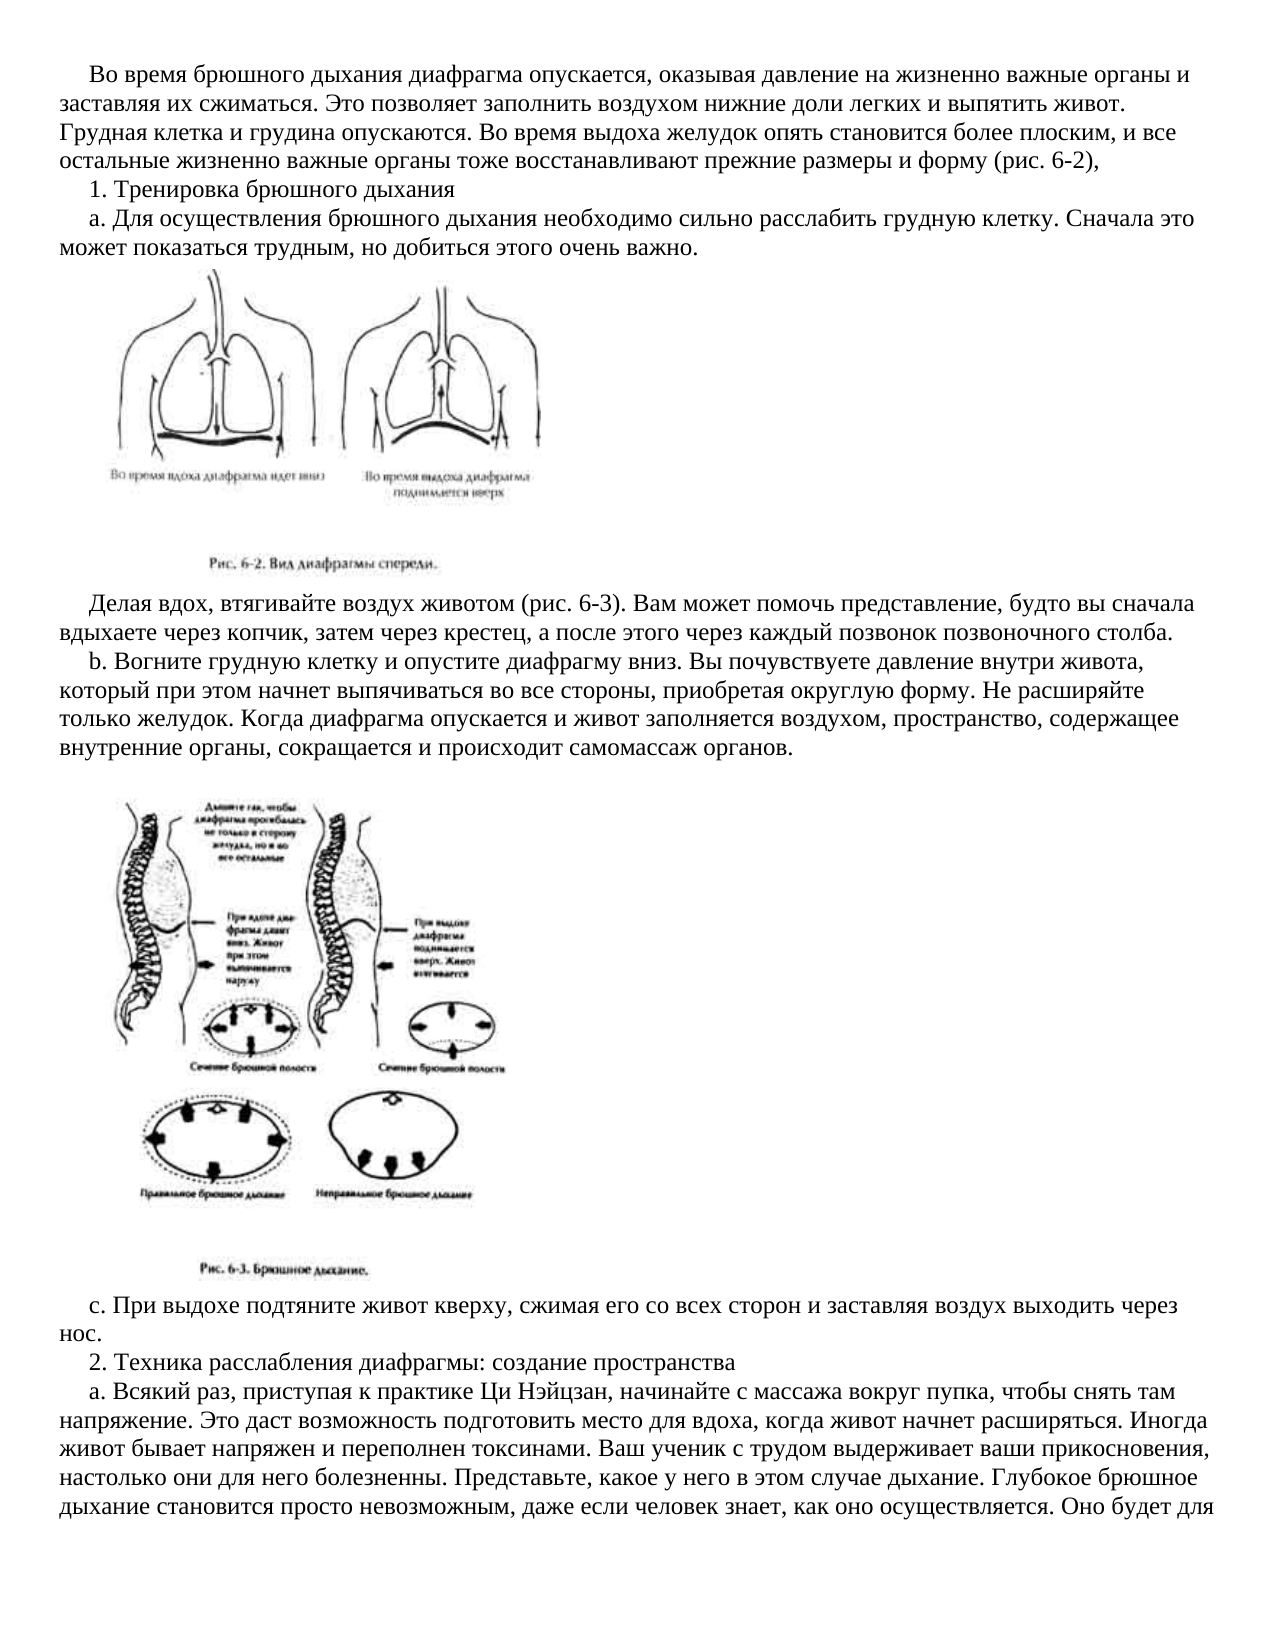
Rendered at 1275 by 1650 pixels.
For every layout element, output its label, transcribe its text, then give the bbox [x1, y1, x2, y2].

text 1. Тренировка брюшного дыхания [59, 174, 1216, 203]
text b. Вогните грудную клетку и опустите диафрагму вниз. Вы почувствуете давление внутри живота, который при этом начнет выпячиваться во все стороны, приобретая округлую форму. Не расширяйте только желудок. Когда диафрагма опускается и живот заполняется воздухом, пространство, содержащее внутренние органы, сокращается и происходит самомассаж органов. [59, 646, 1216, 761]
text а. Для осуществления брюшного дыхания необходимо сильно расслабить грудную клетку. Сначала это может показаться трудным, но добиться этого очень важно. [59, 203, 1216, 260]
text 2. Техника расслабления диафрагмы: создание пространства [59, 1347, 1216, 1376]
text Делая вдох, втягивайте воздух животом (рис. 6-3). Вам может помочь представление, будто вы сначала вдыхаете через копчик, затем через крестец, а после этого через каждый позвонок позвоночного столба. [59, 588, 1216, 646]
picture [105, 798, 510, 1281]
picture [105, 269, 541, 580]
text с. При выдохе подтяните живот кверху, сжимая его со всех сторон и заставляя воздух выходить через нос. [59, 1290, 1216, 1347]
text Во время брюшного дыхания диафрагма опускается, оказывая давление на жизненно важные органы и заставляя их сжиматься. Это позволяет заполнить воздухом нижние доли легких и выпятить живот. Грудная клетка и грудина опускаются. Во время выдоха желудок опять становится более плоским, и все остальные жизненно важные органы тоже восстанавливают прежние размеры и форму (рис. 6-2), [59, 59, 1216, 174]
text a. Всякий раз, приступая к практике Ци Нэйцзан, начинайте с массажа вокруг пупка, чтобы снять там напряжение. Это даст возможность подготовить место для вдоха, когда живот начнет расширяться. Иногда живот бывает напряжен и переполнен токсинами. Ваш ученик с трудом выдерживает ваши прикосновения, настолько они для него болезненны. Представьте, какое у него в этом случае дыхание. Глубокое брюшное дыхание становится просто невозможным, даже если человек знает, как оно осуществляется. Оно будет для [59, 1376, 1216, 1520]
